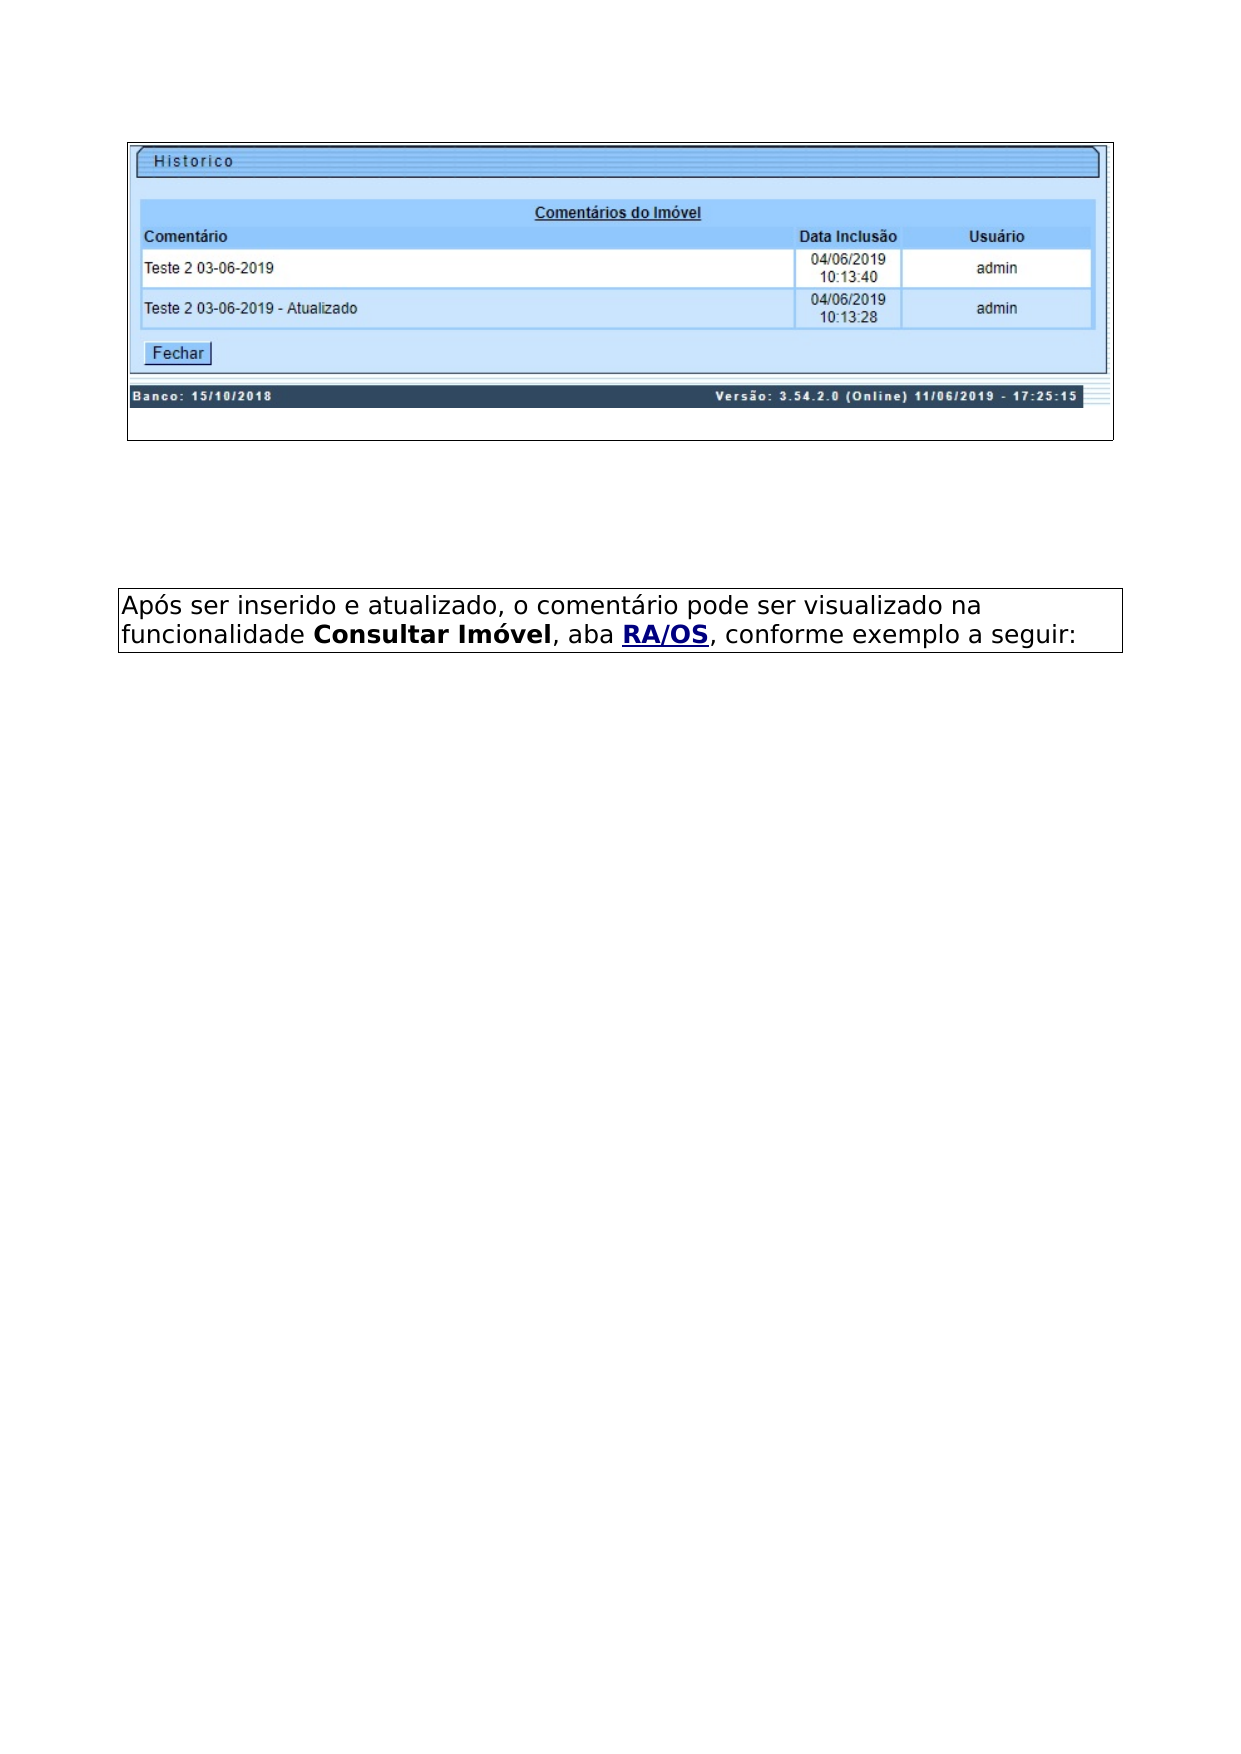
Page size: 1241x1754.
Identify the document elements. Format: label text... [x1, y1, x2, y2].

picture [129, 144, 1111, 408]
table_header [128, 143, 1113, 440]
table_header Após ser inserido e atualizado, o comentário pode ser visualizado na funcionalidade Consultar Imóvel, aba RA/OS, conforme exemplo a seguir: [119, 589, 1122, 652]
